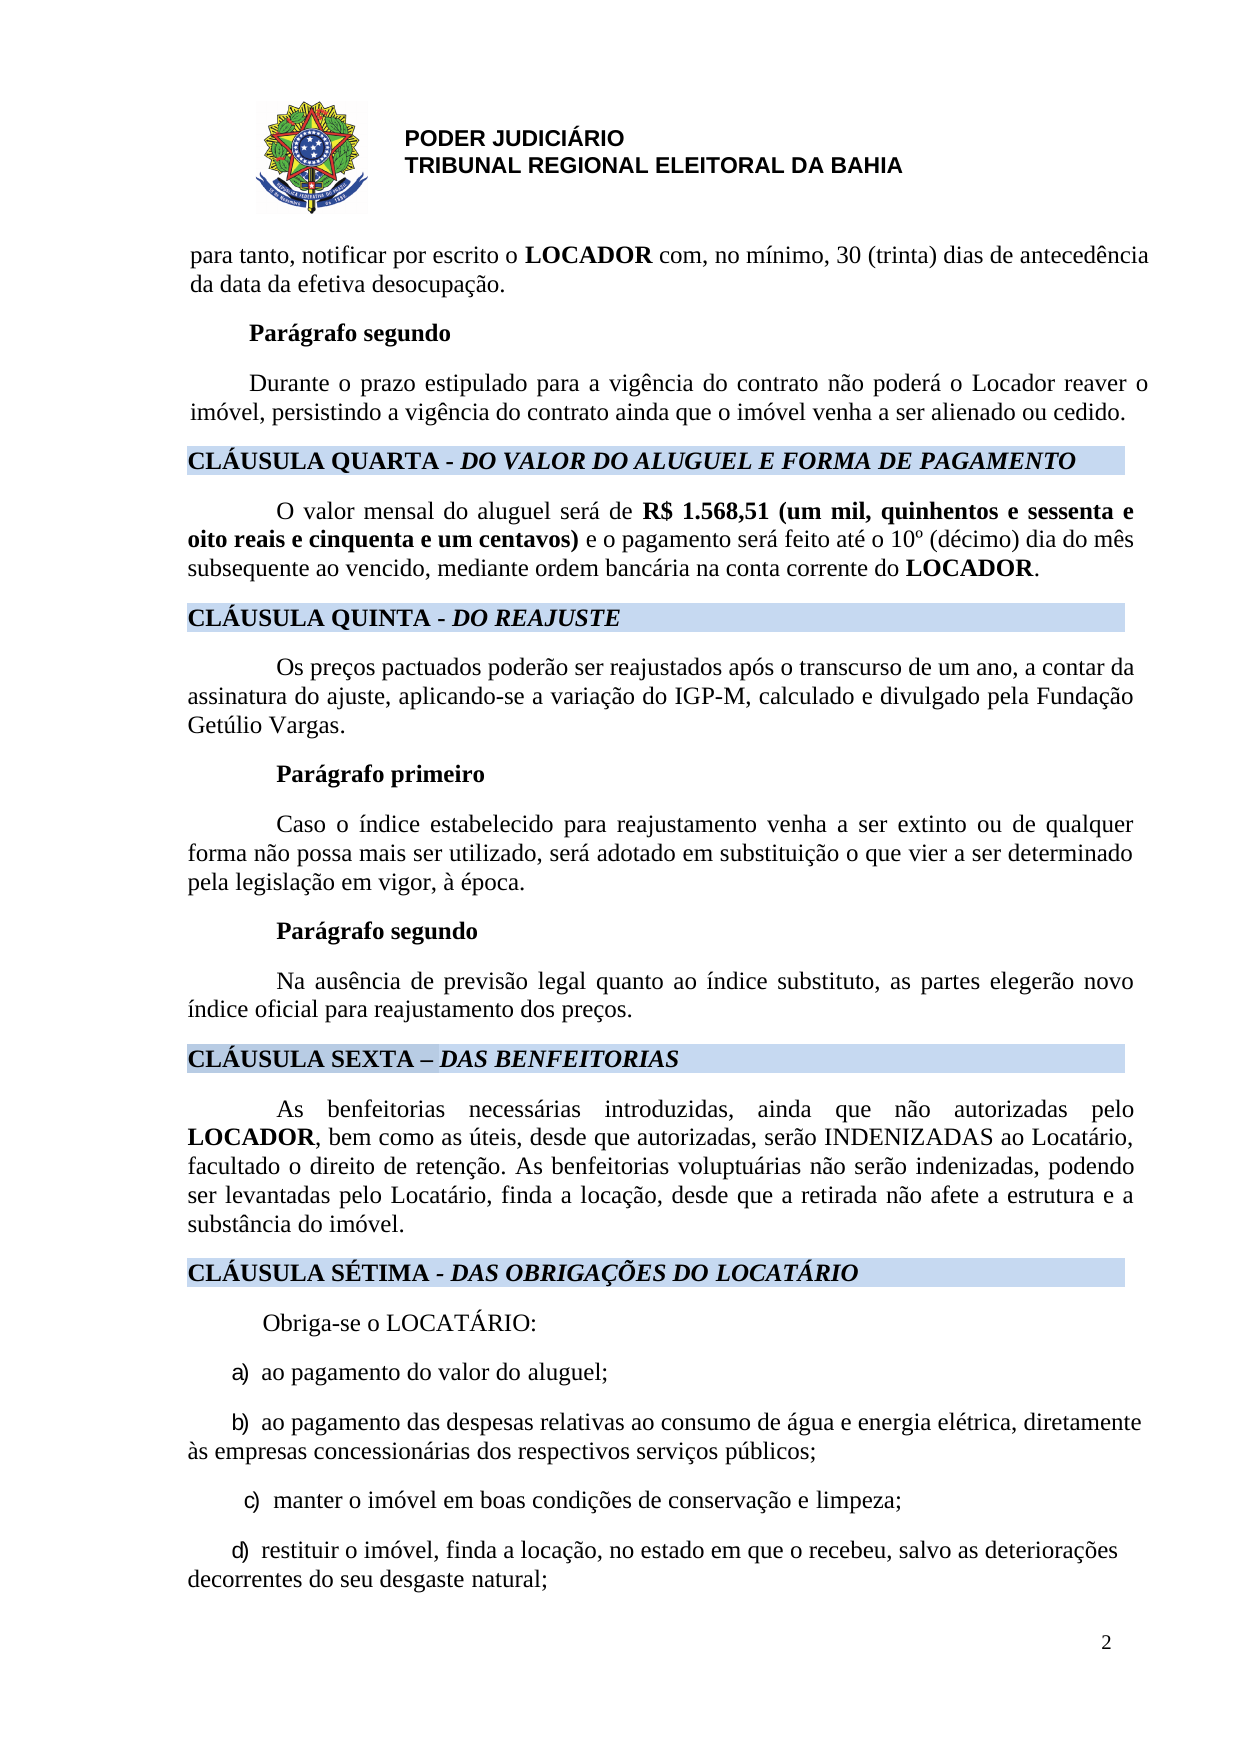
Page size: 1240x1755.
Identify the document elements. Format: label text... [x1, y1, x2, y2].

text Obriga-se o LOCATÁRIO: [262, 1308, 1164, 1337]
text Durante o prazo estipulado para a vigência do contrato não poderá o Locador reaver o imóvel, persistindo a vigência do contrato ainda que o imóvel venha a ser alienado ou cedido. [190, 368, 1149, 425]
list ao pagamento do valor do aluguel; [175, 1357, 1164, 1386]
list restituir o imóvel, finda a locação, no estado em que o recebeu, salvo as deteriorações decorrentes do seu desgaste natural; [175, 1535, 1164, 1592]
subtitle Parágrafo primeiro [276, 759, 1135, 788]
text Os preços pactuados poderão ser reajustados após o transcurso de um ano, a contar da assinatura do ajuste, aplicando-se a variação do IGP-M, calculado e divulgado pela Fundação Getúlio Vargas. [187, 652, 1135, 739]
text Na ausência de previsão legal quanto ao índice substituto, as partes elegerão novo índice oficial para reajustamento dos preços. [187, 966, 1135, 1023]
text CLÁUSULA SÉTIMA - DAS OBRIGAÇÕES DO LOCATÁRIO [187, 1258, 1170, 1287]
text As benfeitorias necessárias introduzidas, ainda que não autorizadas pelo LOCADOR, bem como as úteis, desde que autorizadas, serão INDENIZADAS ao Locatário, facultado o direito de retenção. As benfeitorias voluptuárias não serão indenizadas, podendo ser levantadas pelo Locatário, finda a locação, desde que a retirada não afete a estrutura e a substância do imóvel. [187, 1094, 1135, 1237]
text Caso o índice estabelecido para reajustamento venha a ser extinto ou de qualquer forma não possa mais ser utilizado, será adotado em substituição o que vier a ser determinado pela legislação em vigor, à época. [187, 809, 1135, 895]
text Parágrafo segundo [276, 916, 1135, 945]
subtitle Parágrafo segundo [190, 318, 1149, 347]
text CLÁUSULA QUINTA - DO REAJUSTE [187, 603, 1135, 632]
list ao pagamento das despesas relativas ao consumo de água e energia elétrica, diretamente às empresas concessionárias dos respectivos serviços públicos; [175, 1407, 1164, 1464]
text O valor mensal do aluguel será de R$ 1.568,51 (um mil, quinhentos e sessenta e oito reais e cinquenta e um centavos) e o pagamento será feito até o 10º (décimo) dia do mês subsequente ao vencido, mediante ordem bancária na conta corrente do LOCADOR. [187, 496, 1135, 582]
subtitle CLÁUSULA SEXTA – DAS BENFEITORIAS [187, 1044, 1170, 1073]
list manter o imóvel em boas condições de conservação e limpeza; [261, 1485, 1164, 1514]
text CLÁUSULA QUARTA - DO VALOR DO ALUGUEL E FORMA DE PAGAMENTO [187, 446, 1170, 475]
text para tanto, notificar por escrito o LOCADOR com, no mínimo, 30 (trinta) dias de antecedência da data da efetiva desocupação. [190, 240, 1149, 297]
